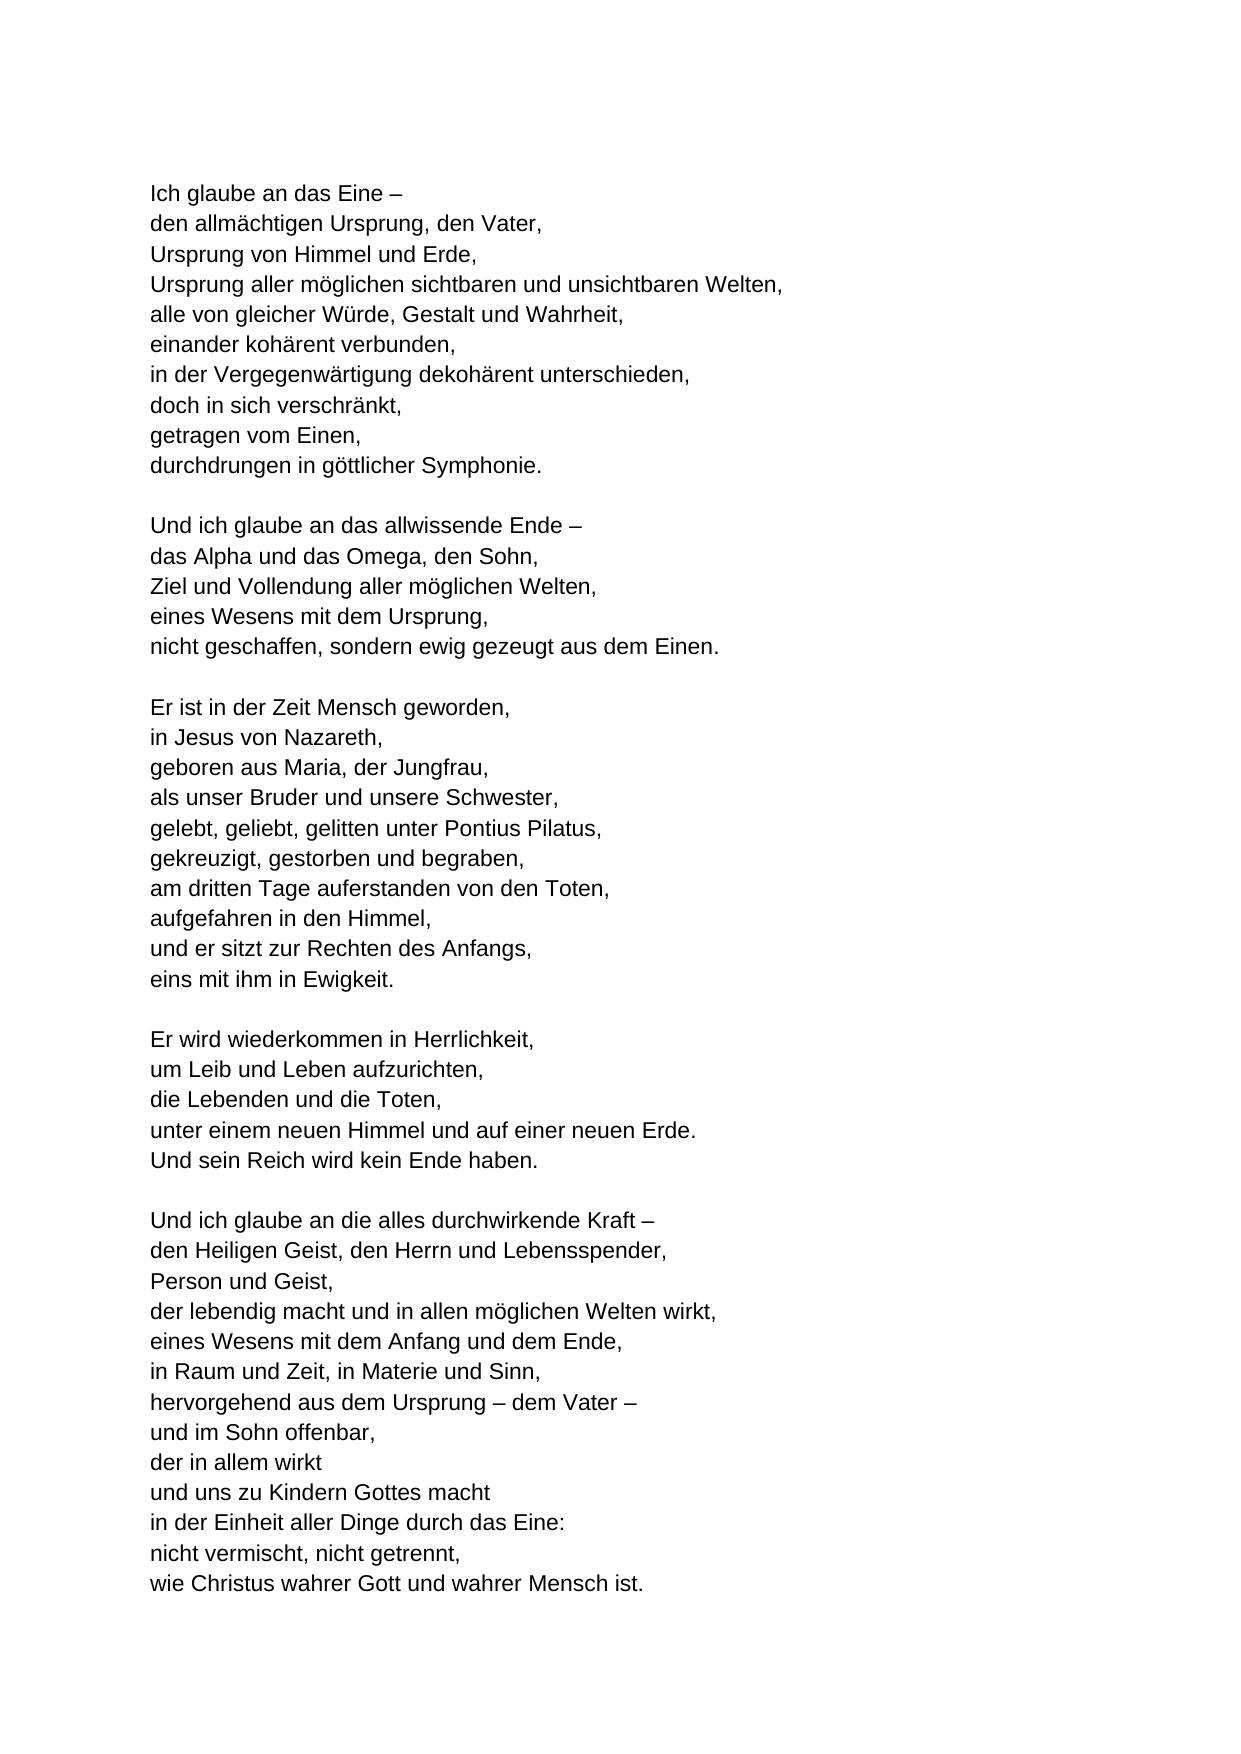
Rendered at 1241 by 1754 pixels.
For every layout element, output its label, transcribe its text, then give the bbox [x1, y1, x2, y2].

text Ich glaube an das Eine – [150, 180, 1090, 207]
text Person und Geist, [150, 1268, 1090, 1294]
text und uns zu Kindern Gottes macht [150, 1479, 1090, 1506]
text Und ich glaube an das allwissende Ende – [150, 512, 1090, 539]
text durchdrungen in göttlicher Symphonie. [150, 452, 1090, 478]
text eins mit ihm in Ewigkeit. [150, 966, 1090, 992]
text um Leib und Leben aufzurichten, [150, 1056, 1090, 1083]
text nicht vermischt, nicht getrennt, [150, 1539, 1090, 1566]
text in der Einheit aller Dinge durch das Eine: [150, 1509, 1090, 1536]
text der in allem wirkt [150, 1449, 1090, 1475]
text aufgefahren in den Himmel, [150, 905, 1090, 932]
text am dritten Tage auferstanden von den Toten, [150, 875, 1090, 901]
text und im Sohn offenbar, [150, 1419, 1090, 1445]
text Ziel und Vollendung aller möglichen Welten, [150, 573, 1090, 599]
text als unser Bruder und unsere Schwester, [150, 784, 1090, 811]
text Ursprung aller möglichen sichtbaren und unsichtbaren Welten, [150, 271, 1090, 297]
text Er wird wiederkommen in Herrlichkeit, [150, 1026, 1090, 1052]
text gekreuzigt, gestorben und begraben, [150, 845, 1090, 871]
text Und sein Reich wird kein Ende haben. [150, 1147, 1090, 1173]
text gelebt, geliebt, gelitten unter Pontius Pilatus, [150, 814, 1090, 841]
text in Raum und Zeit, in Materie und Sinn, [150, 1358, 1090, 1385]
text Und ich glaube an die alles durchwirkende Kraft – [150, 1207, 1090, 1234]
text getragen vom Einen, [150, 422, 1090, 448]
text den allmächtigen Ursprung, den Vater, [150, 210, 1090, 237]
text alle von gleicher Würde, Gestalt und Wahrheit, [150, 301, 1090, 327]
text doch in sich verschränkt, [150, 392, 1090, 418]
text die Lebenden und die Toten, [150, 1086, 1090, 1113]
text eines Wesens mit dem Anfang und dem Ende, [150, 1328, 1090, 1354]
text das Alpha und das Omega, den Sohn, [150, 543, 1090, 569]
text und er sitzt zur Rechten des Anfangs, [150, 935, 1090, 962]
text Ursprung von Himmel und Erde, [150, 241, 1090, 267]
text wie Christus wahrer Gott und wahrer Mensch ist. [150, 1570, 1090, 1596]
text hervorgehend aus dem Ursprung – dem Vater – [150, 1388, 1090, 1415]
text in der Vergegenwärtigung dekohärent unterschieden, [150, 361, 1090, 388]
text nicht geschaffen, sondern ewig gezeugt aus dem Einen. [150, 633, 1090, 660]
text geboren aus Maria, der Jungfrau, [150, 754, 1090, 781]
text den Heiligen Geist, den Herrn und Lebensspender, [150, 1237, 1090, 1264]
text einander kohärent verbunden, [150, 331, 1090, 358]
text unter einem neuen Himmel und auf einer neuen Erde. [150, 1117, 1090, 1143]
text der lebendig macht und in allen möglichen Welten wirkt, [150, 1298, 1090, 1324]
text in Jesus von Nazareth, [150, 724, 1090, 750]
text Er ist in der Zeit Mensch geworden, [150, 694, 1090, 720]
text eines Wesens mit dem Ursprung, [150, 603, 1090, 629]
